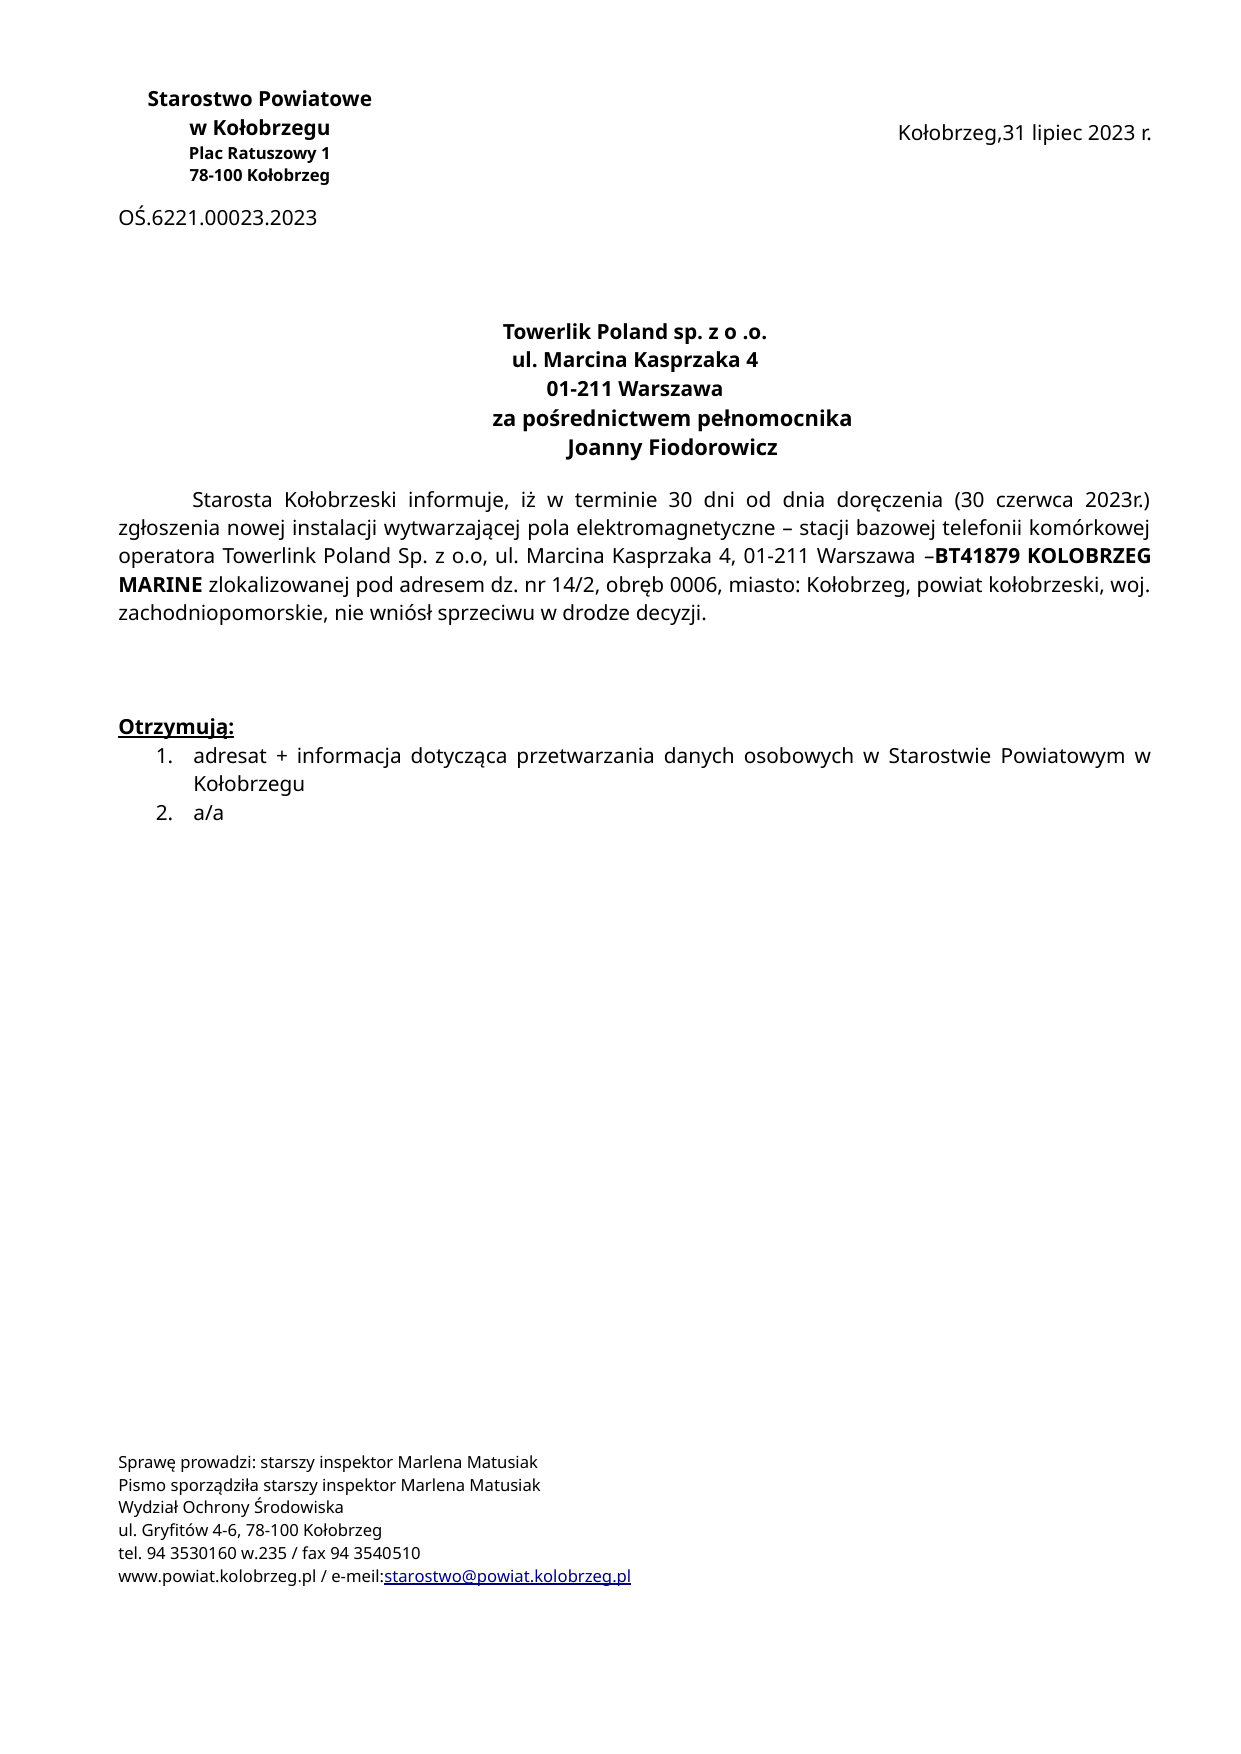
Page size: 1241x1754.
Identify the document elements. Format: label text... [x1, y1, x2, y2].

text Otrzymują: [118, 712, 1152, 741]
text Kołobrzeg,31 lipiec 2023 r. [416, 118, 1152, 147]
list adresat + informacja dotycząca przetwarzania danych osobowych w Starostwie Powiatowym w Kołobrzegu [156, 741, 1152, 798]
text Towerlik Poland sp. z o .o. [118, 317, 1152, 346]
text OŚ.6221.00023.2023 [118, 203, 1152, 232]
text 01-211 Warszawa [118, 374, 1152, 402]
text Joanny Fiodorowicz [193, 432, 1152, 462]
text ul. Marcina Kasprzaka 4 [118, 346, 1152, 374]
text Plac Ratuszowy 1 [103, 141, 416, 164]
text Starosta Kołobrzeski informuje, iż w terminie 30 dni od dnia doręczenia (30 czerwca 2023r.) zgłoszenia nowej instalacji wytwarzającej pola elektromagnetyczne – stacji bazowej telefonii komórkowej operatora Towerlink Poland Sp. z o.o, ul. Marcina Kasprzaka 4, 01-211 Warszawa –BT41879 KOLOBRZEG MARINE zlokalizowanej pod adresem dz. nr 14/2, obręb 0006, miasto: Kołobrzeg, powiat kołobrzeski, woj. zachodniopomorskie, nie wniósł sprzeciwu w drodze decyzji. [118, 485, 1152, 627]
text Sprawę prowadzi: starszy inspektor Marlena Matusiak Pismo sporządziła starszy inspektor Marlena Matusiak [118, 1451, 1152, 1496]
text za pośrednictwem pełnomocnika [193, 402, 1152, 432]
text Wydział Ochrony Środowiska ul. Gryfitów 4-6, 78-100 Kołobrzeg tel. 94 3530160 w.235 / fax 94 3540510 [118, 1496, 1152, 1564]
text 78-100 Kołobrzeg [103, 164, 416, 187]
text Starostwo Powiatowe [103, 84, 416, 113]
text www.powiat.kolobrzeg.pl / e-meil:starostwo@powiat.kolobrzeg.pl [118, 1564, 1152, 1587]
text w Kołobrzegu [103, 113, 416, 141]
list a/a [156, 798, 1152, 826]
